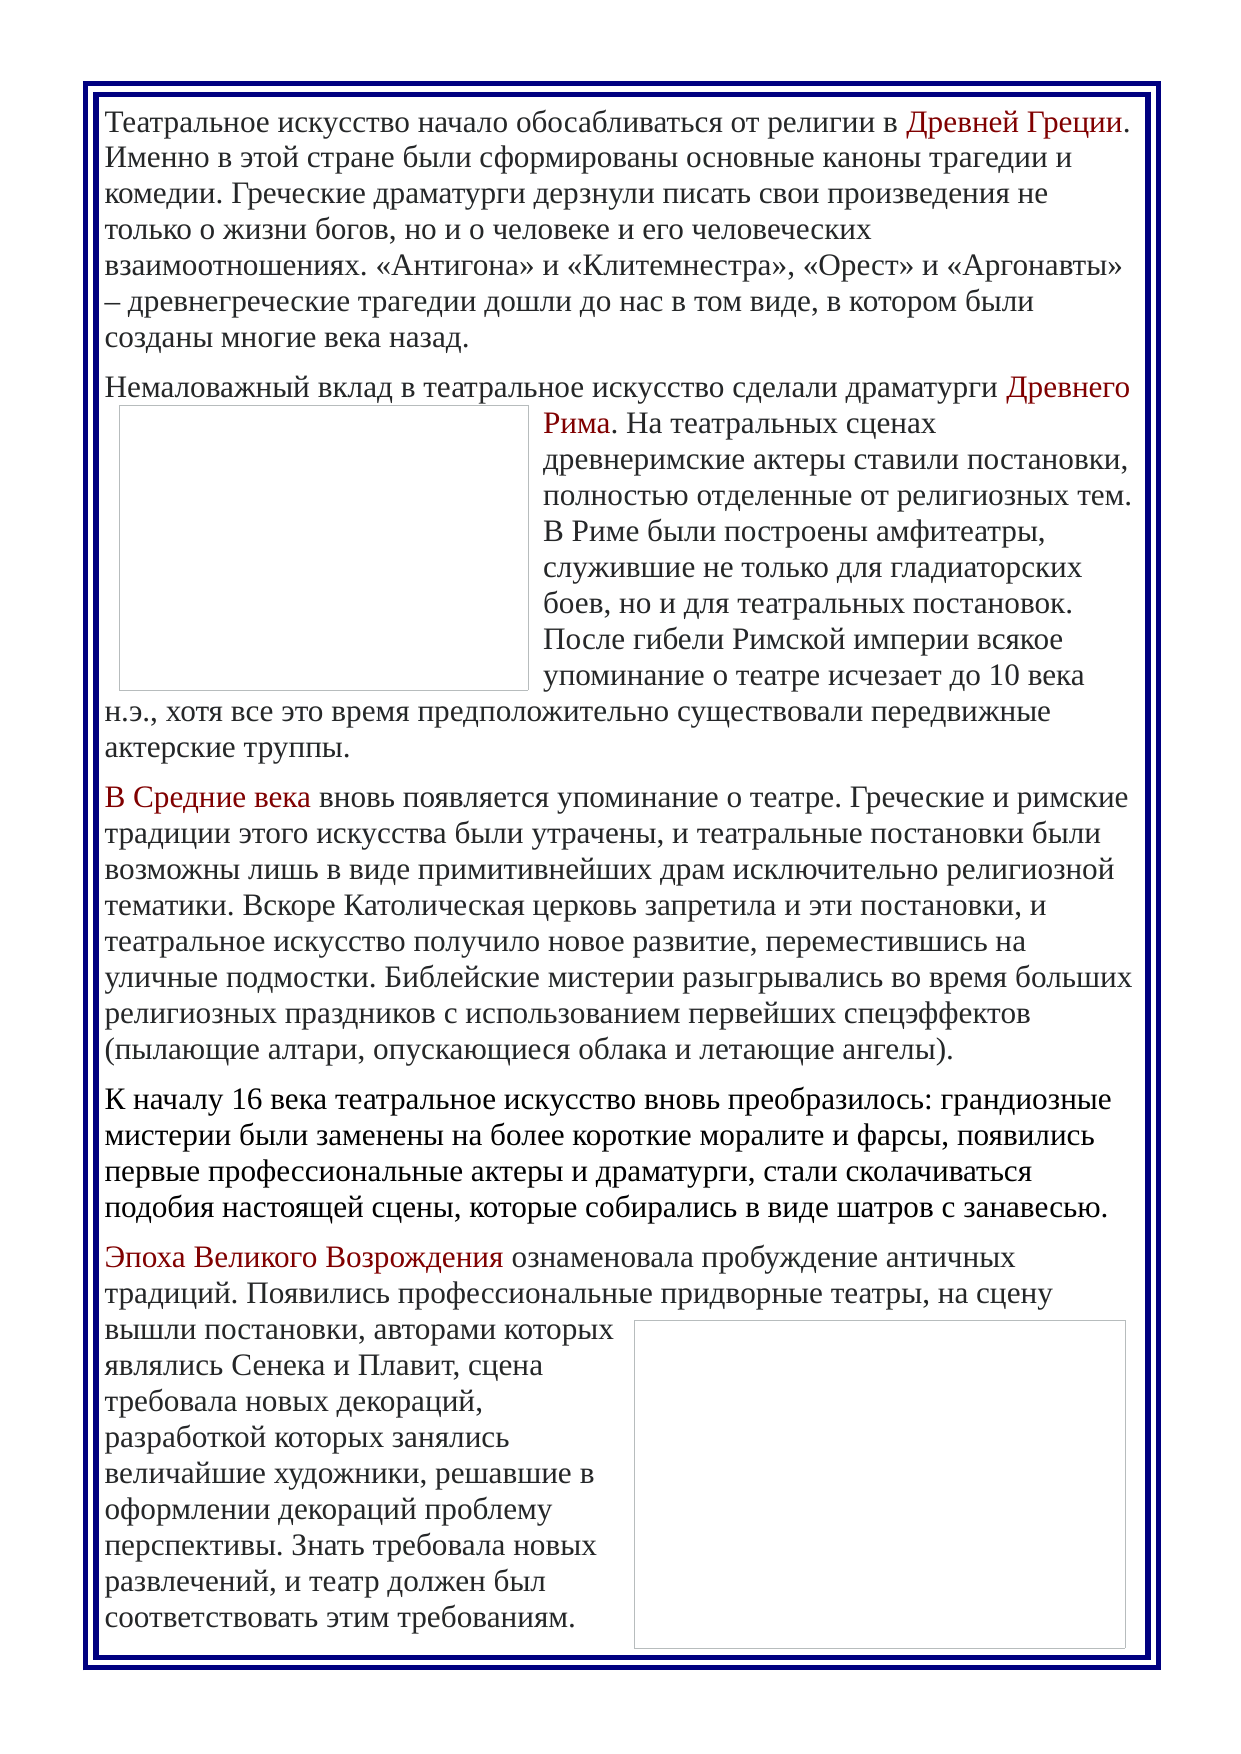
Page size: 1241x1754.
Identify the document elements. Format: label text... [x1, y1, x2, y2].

text К началу 16 века театральное искусство вновь преобразилось: грандиозные мистерии были заменены на более короткие моралите и фарсы, появились первые профессиональные актеры и драматурги, стали сколачиваться подобия настоящей сцены, которые собирались в виде шатров с занавесью. [104, 1080, 1139, 1224]
text Эпоха Великого Возрождения ознаменовала пробуждение античных традиций. Появились профессиональные придворные театры, на сцену вышли постановки, авторами которых [104, 1238, 1139, 1346]
text [635, 1346, 1125, 1634]
text В Средние века вновь появляется упоминание о театре. Греческие и римские традиции этого искусства были утрачены, и театральные постановки были возможны лишь в виде примитивнейших драм исключительно религиозной тематики. Вскоре Католическая церковь запретила и эти постановки, и театральное искусство получило новое развитие, переместившись на уличные подмостки. Библейские мистерии разыгрывались во время больших религиозных праздников с использованием первейших спецэффектов (пылающие алтари, опускающиеся облака и летающие ангелы). [104, 778, 1139, 1066]
text Театральное искусство начало обосабливаться от религии в Древней Греции. Именно в этой стране были сформированы основные каноны трагедии и комедии. Греческие драматурги дерзнули писать свои произведения не только о жизни богов, но и о человеке и его человеческих взаимоотношениях. «Антигона» и «Клитемнестра», «Орест» и «Аргонавты» – древнегреческие трагедии дошли до нас в том виде, в котором были созданы многие века назад. [104, 103, 1139, 354]
text являлись Сенека и Плавит, сцена требовала новых декораций, разработкой которых занялись величайшие художники, решавшие в оформлении декораций проблему перспективы. Знать требовала новых развлечений, и театр должен был соответствовать этим требованиям. [104, 1346, 634, 1634]
text Немаловажный вклад в театральное искусство сделали драматурги Древнего Рима. На театральных сценах древнеримские актеры ставили постановки, полностью отделенные от религиозных тем. В Риме были построены амфитеатры, служившие не только для гладиаторских боев, но и для театральных постановок. После гибели Римской империи всякое упоминание о театре исчезает до 10 века н.э., хотя все это время предположительно существовали передвижные актерские труппы. [104, 369, 1139, 764]
